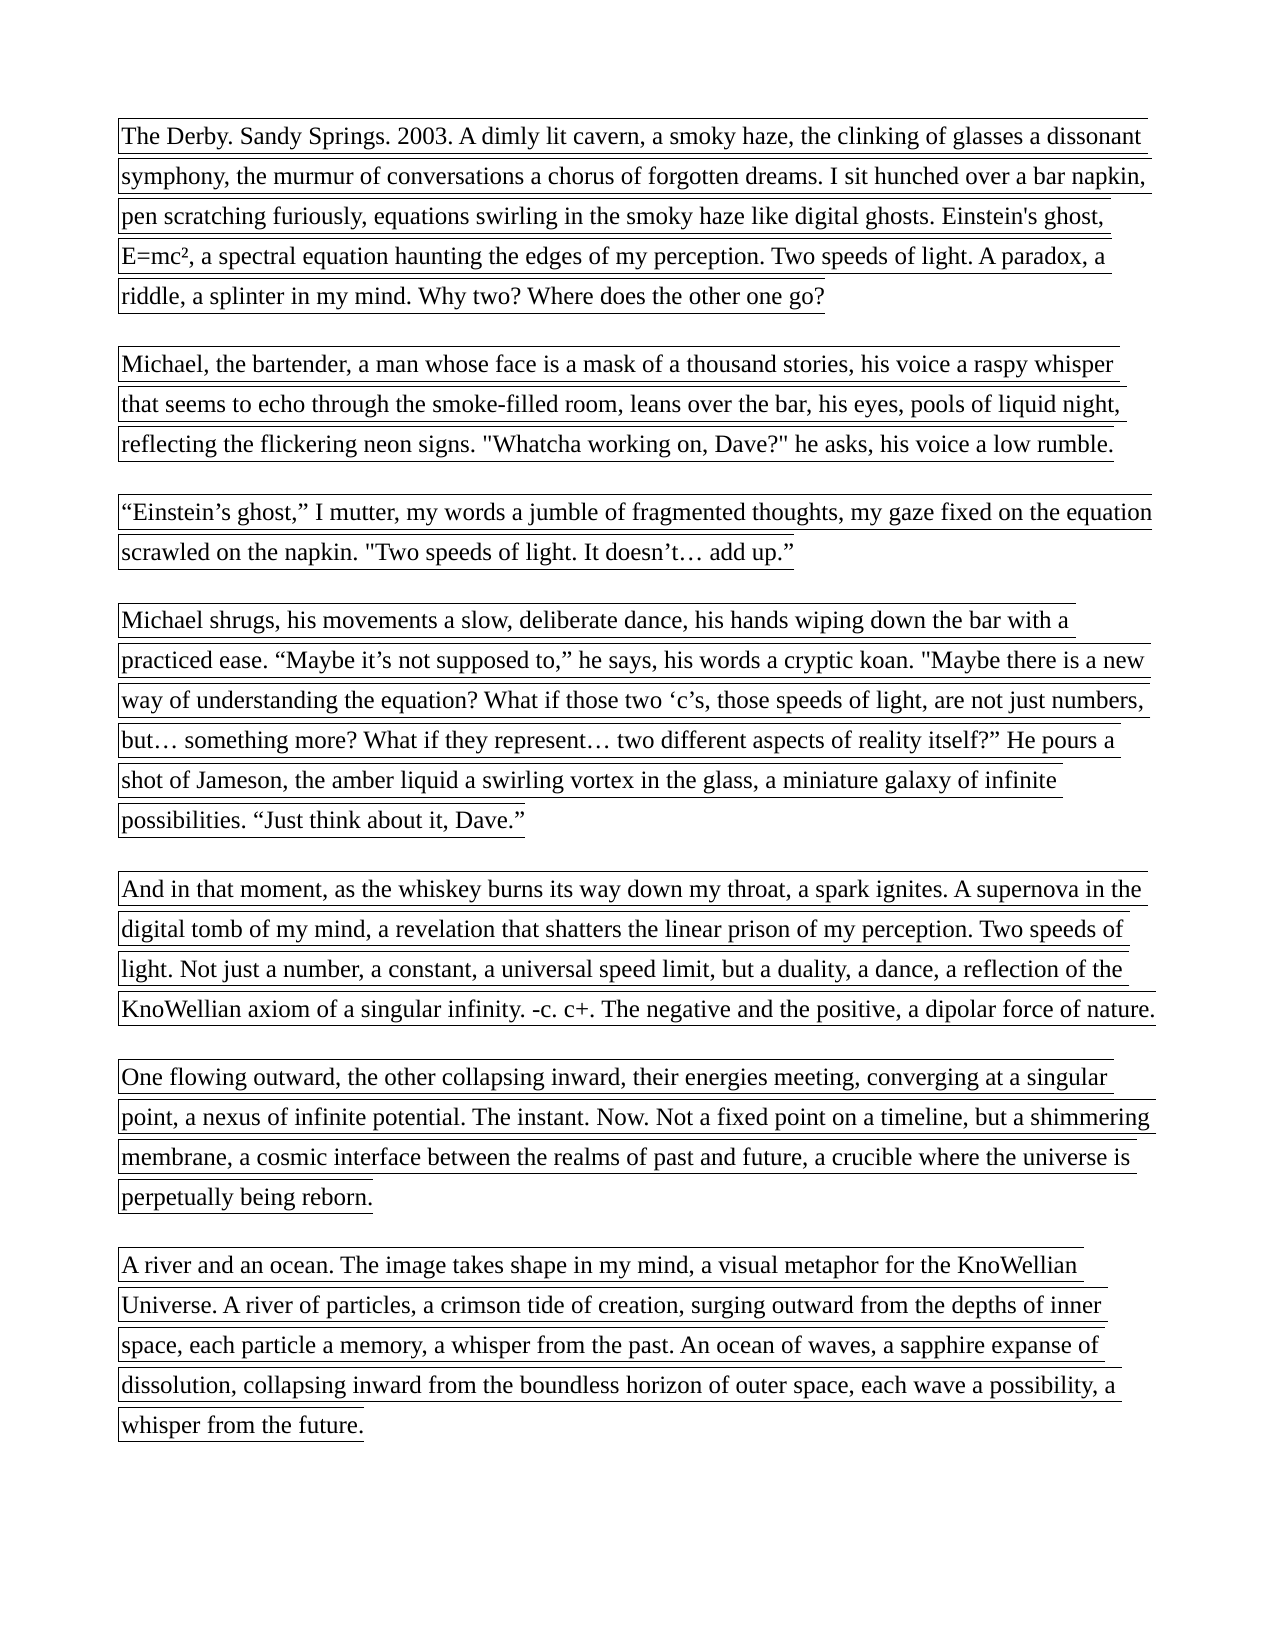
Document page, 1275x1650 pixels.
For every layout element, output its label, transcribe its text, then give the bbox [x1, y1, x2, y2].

text A river and an ocean. The image takes shape in my mind, a visual metaphor for the KnoWellian Universe. A river of particles, a crimson tide of creation, surging outward from the depths of inner space, each particle a memory, a whisper from the past. An ocean of waves, a sapphire expanse of dissolution, collapsing inward from the boundless horizon of outer space, each wave a possibility, a whisper from the future. [118, 1247, 1157, 1442]
text The Derby. Sandy Springs. 2003. A dimly lit cavern, a smoky haze, the clinking of glasses a dissonant symphony, the murmur of conversations a chorus of forgotten dreams. I sit hunched over a bar napkin, pen scratching furiously, equations swirling in the smoky haze like digital ghosts. Einstein's ghost, E=mc², a spectral equation haunting the edges of my perception. Two speeds of light. A paradox, a riddle, a splinter in my mind. Why two? Where does the other one go? [118, 118, 1157, 313]
text One flowing outward, the other collapsing inward, their energies meeting, converging at a singular point, a nexus of infinite potential. The instant. Now. Not a fixed point on a timeline, but a shimmering [118, 1059, 1157, 1133]
text “Einstein’s ghost,” I mutter, my words a jumble of fragmented thoughts, my gaze fixed on the equation scrawled on the napkin. "Two speeds of light. It doesn’t… add up.” [118, 494, 1157, 569]
text membrane, a cosmic interface between the realms of past and future, a crucible where the universe is perpetually being reborn. [118, 1134, 1157, 1213]
text Michael, the bartender, a man whose face is a mask of a thousand stories, his voice a raspy whisper that seems to echo through the smoke-filled room, leans over the bar, his eyes, pools of liquid night, reflecting the flickering neon signs. "Whatcha working on, Dave?" he asks, his voice a low rumble. [118, 346, 1157, 461]
text And in that moment, as the whiskey burns its way down my throat, a spark ignites. A supernova in the digital tomb of my mind, a revelation that shatters the linear prison of my perception. Two speeds of light. Not just a number, a constant, a universal speed limit, but a duality, a dance, a reflection of the KnoWellian axiom of a singular infinity. -c. c+. The negative and the positive, a dipolar force of nature. [118, 871, 1157, 1025]
text Michael shrugs, his movements a slow, deliberate dance, his hands wiping down the bar with a practiced ease. “Maybe it’s not supposed to,” he says, his words a cryptic koan. "Maybe there is a new way of understanding the equation? What if those two ‘c’s, those speeds of light, are not just numbers, but… something more? What if they represent… two different aspects of reality itself?” He pours a shot of Jameson, the amber liquid a swirling vortex in the glass, a miniature galaxy of infinite possibilities. “Just think about it, Dave.” [118, 602, 1157, 837]
